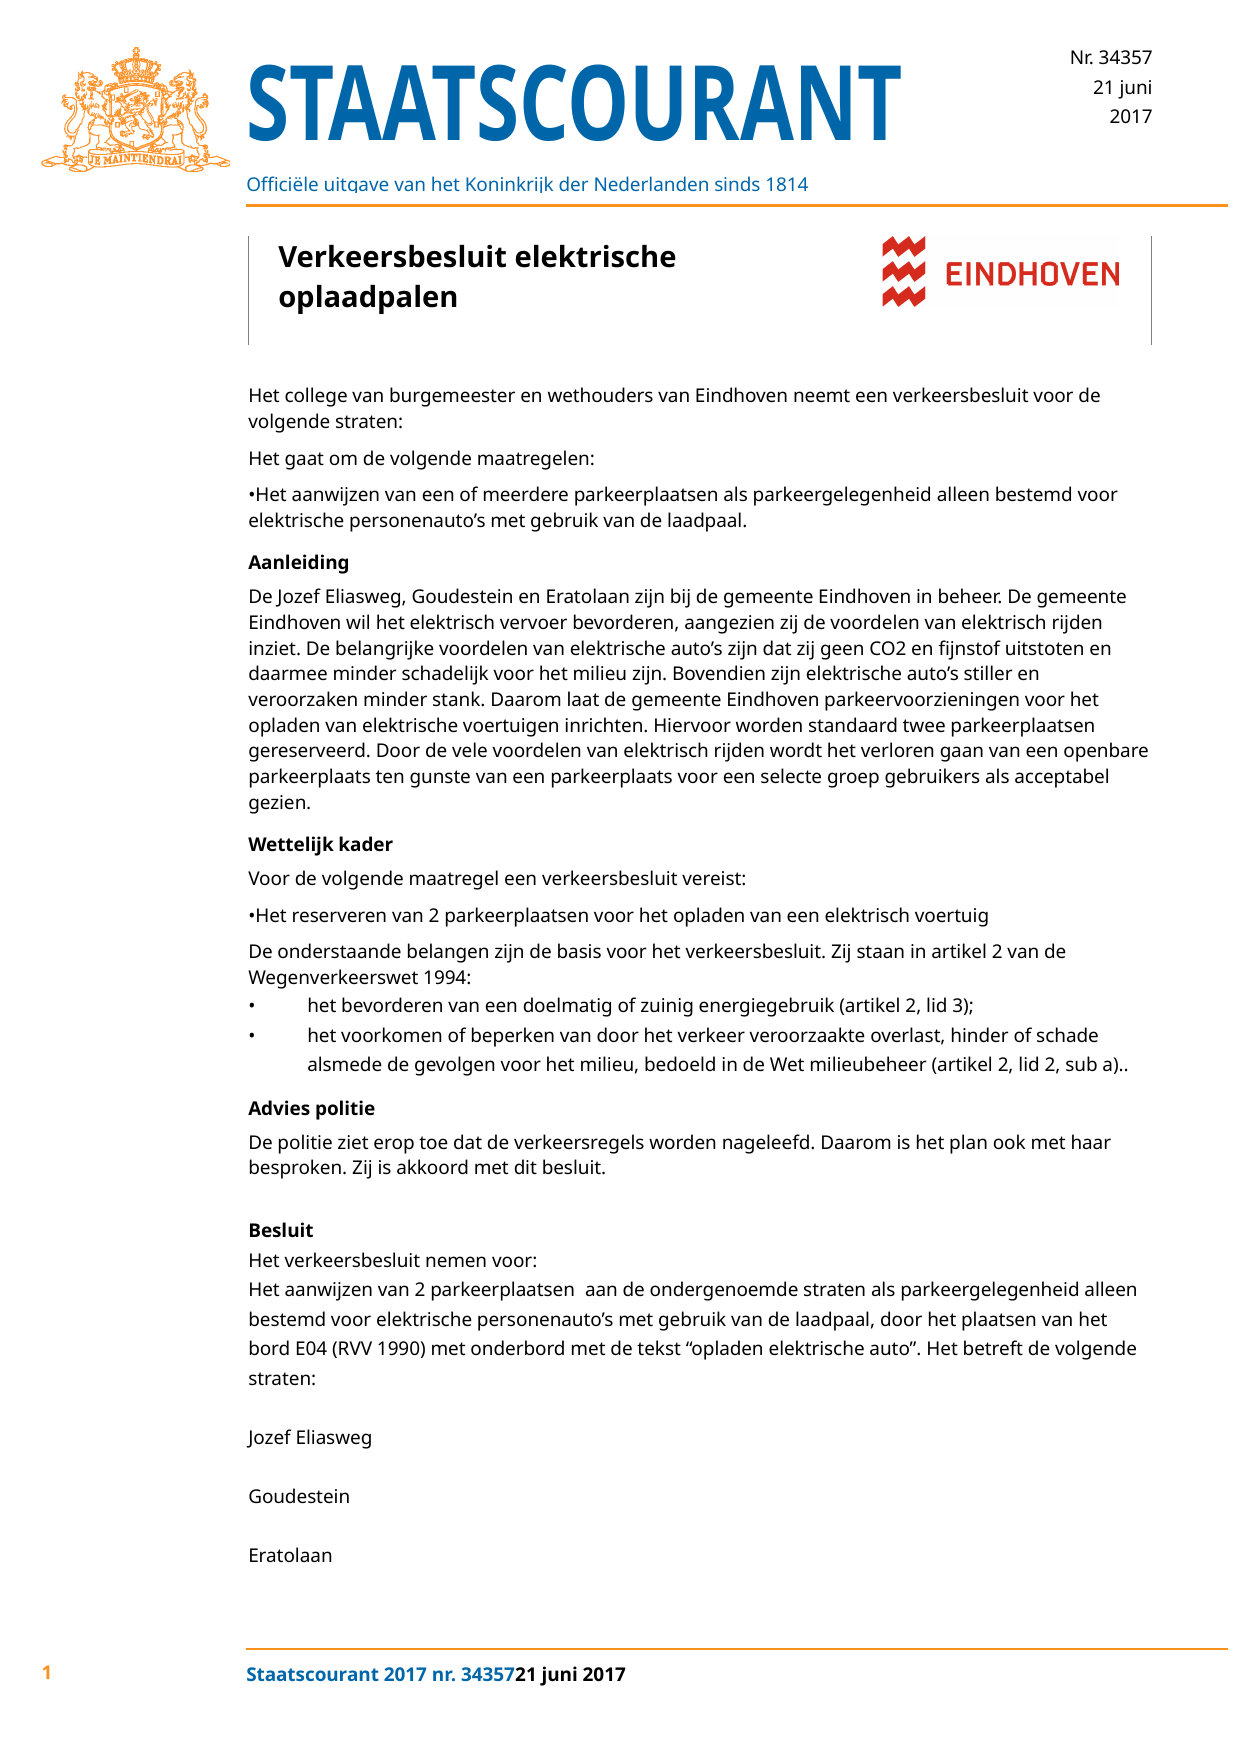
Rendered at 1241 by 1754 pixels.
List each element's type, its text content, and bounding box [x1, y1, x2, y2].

picture [882, 236, 1119, 307]
text Aanleiding [248, 549, 1152, 575]
text De onderstaande belangen zijn de basis voor het verkeersbesluit. Zij staan in artikel 2 van de Wegenverkeerswet 1994: [248, 938, 1152, 990]
text Advies politie [248, 1095, 1152, 1121]
text Voor de volgende maatregel een verkeersbesluit vereist: [248, 865, 1152, 891]
text Wettelijk kader [248, 831, 1152, 857]
text Het college van burgemeester en wethouders van Eindhoven neemt een verkeersbesluit voor de volgende straten: [248, 383, 1152, 434]
text De Jozef Eliasweg, Goudestein en Eratolaan zijn bij de gemeente Eindhoven in beheer. De gemeente Eindhoven wil het elektrisch vervoer bevorderen, aangezien zij de voordelen van elektrisch rijden inziet. De belangrijke voordelen van elektrische auto’s zijn dat zij geen CO2 en fijnstof uitstoten en daarmee minder schadelijk voor het milieu zijn. Bovendien zijn elektrische auto’s stiller en veroorzaken minder stank. Daarom laat de gemeente Eindhoven parkeervoorzieningen voor het opladen van elektrische voertuigen inrichten. Hiervoor worden standaard twee parkeerplaatsen gereserveerd. Door de vele voordelen van elektrisch rijden wordt het verloren gaan van een openbare parkeerplaats ten gunste van een parkeerplaats voor een selecte groep gebruikers als acceptabel gezien. [248, 583, 1152, 815]
text •Het reserveren van 2 parkeerplaatsen voor het opladen van een elektrisch voertuig [248, 902, 1152, 927]
picture [41, 47, 231, 172]
text •Het aanwijzen van een of meerdere parkeerplaatsen als parkeergelegenheid alleen bestemd voor elektrische personenauto’s met gebruik van de laadpaal. [248, 482, 1152, 533]
text Het aanwijzen van 2 parkeerplaatsen aan de ondergenoemde straten als parkeergelegenheid alleen bestemd voor elektrische personenauto’s met gebruik van de laadpaal, door het plaatsen van het bord E04 (RVV 1990) met onderbord met de tekst “opladen elektrische auto”. Het betreft de volgende straten: [248, 1276, 1152, 1391]
text Het verkeersbesluit nemen voor: [248, 1247, 1152, 1273]
text De politie ziet erop toe dat de verkeersregels worden nageleefd. Daarom is het plan ook met haar besproken. Zij is akkoord met dit besluit. [248, 1129, 1152, 1180]
text Jozef Eliasweg [248, 1424, 1152, 1450]
text Besluit [248, 1217, 1152, 1243]
list het voorkomen of beperken van door het verkeer veroorzaakte overlast, hinder of schade alsmede de gevolgen voor het milieu, bedoeld in de Wet milieubeheer (artikel 2, lid 2, sub a).. [248, 1022, 1152, 1077]
table_header [850, 236, 1151, 345]
text Het gaat om de volgende maatregelen: [248, 445, 1152, 471]
list het bevorderen van een doelmatig of zuinig energiegebruik (artikel 2, lid 3); [248, 992, 1152, 1018]
text Eratolaan [248, 1543, 1152, 1568]
text Goudestein [248, 1483, 1152, 1509]
table_header Verkeersbesluit elektrische oplaadpalen [249, 236, 850, 345]
